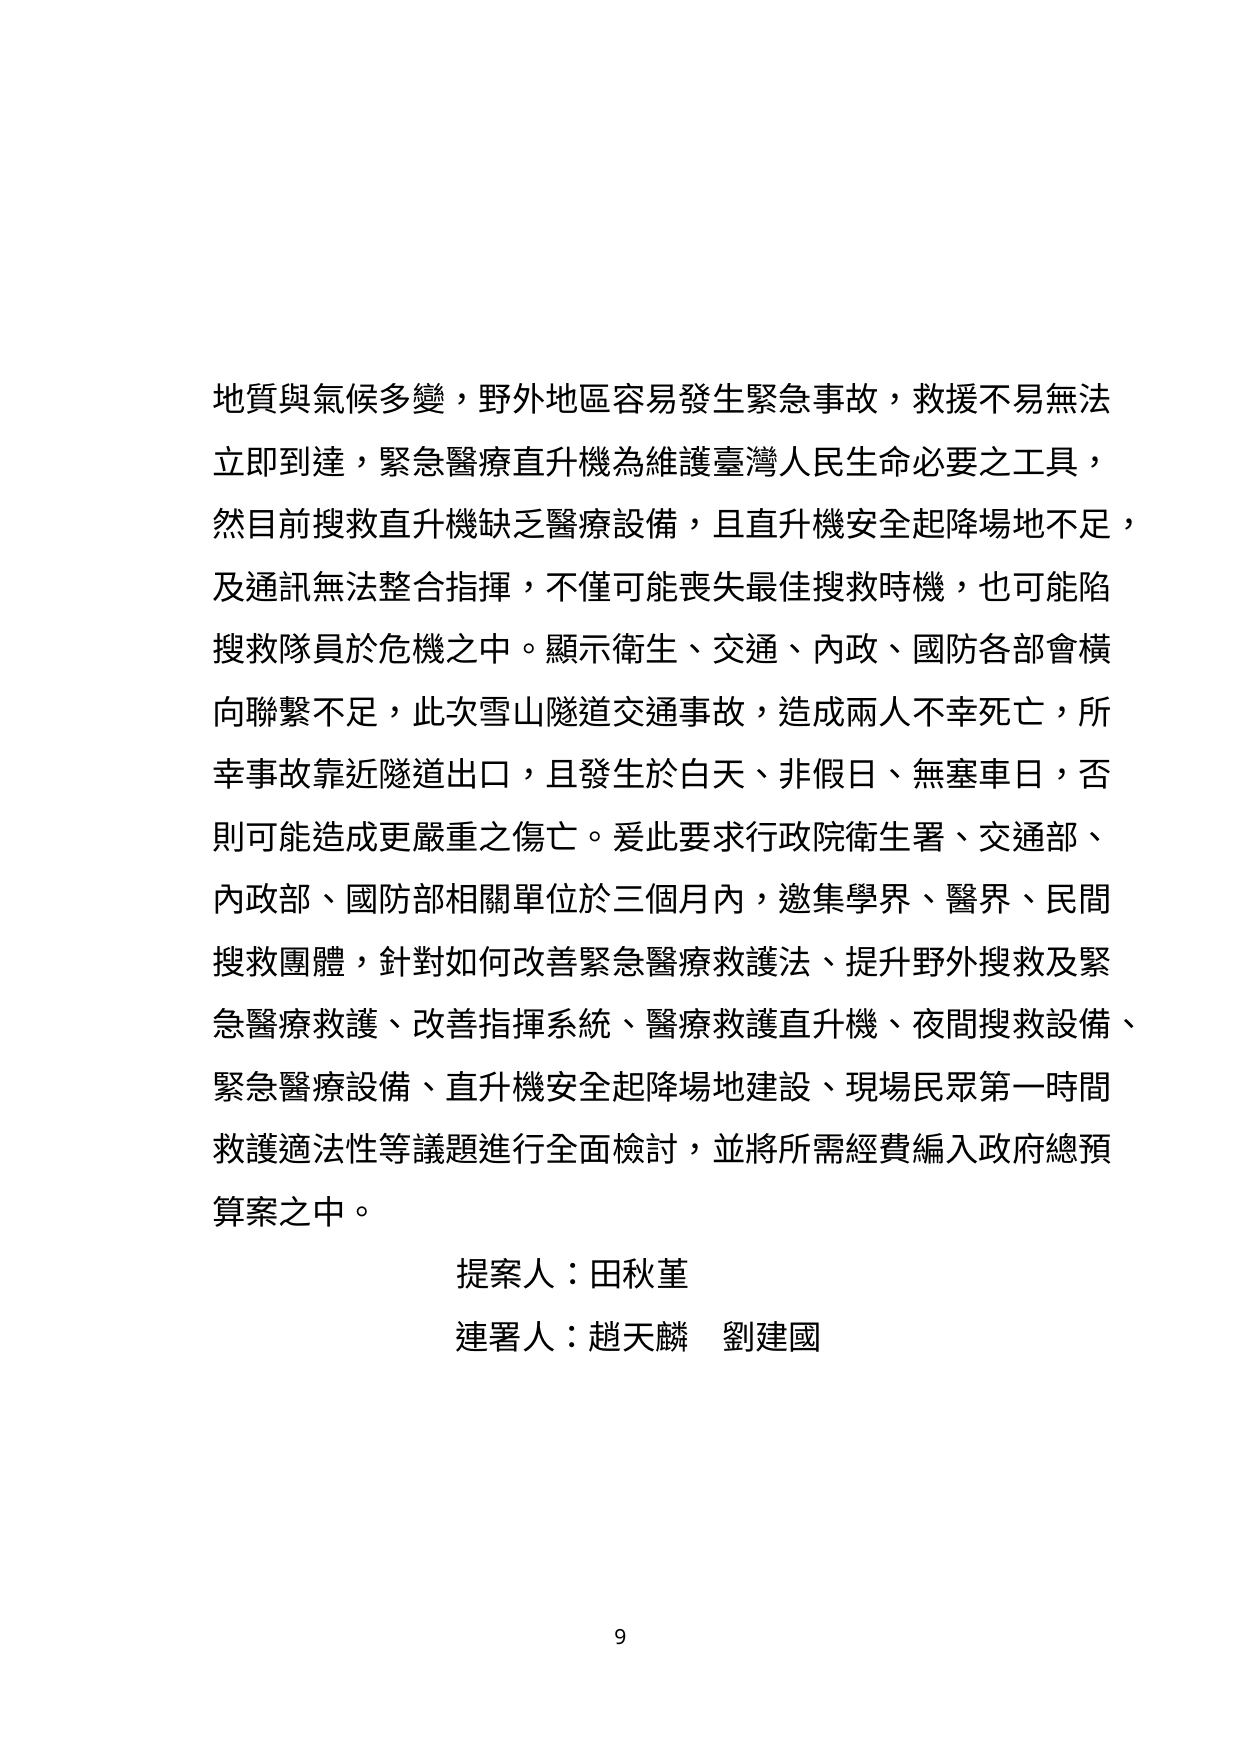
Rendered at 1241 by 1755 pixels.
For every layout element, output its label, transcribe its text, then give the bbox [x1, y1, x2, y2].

text 提案人：田秋堇 [456, 1231, 1122, 1293]
text （六）臺灣國內三千公尺以上高山超過350座，颱風與地震頻繁，地質與氣候多變，野外地區容易發生緊急事故，救援不易無法立即到達，緊急醫療直升機為維護臺灣人民生命必要之工具，然目前搜救直升機缺乏醫療設備，且直升機安全起降場地不足，及通訊無法整合指揮，不僅可能喪失最佳搜救時機，也可能陷搜救隊員於危機之中。顯示衛生、交通、內政、國防各部會橫向聯繫不足，此次雪山隧道交通事故，造成兩人不幸死亡，所幸事故靠近隧道出口，且發生於白天、非假日、無塞車日，否則可能造成更嚴重之傷亡。爰此要求行政院衛生署、交通部、內政部、國防部相關單位於三個月內，邀集學界、醫界、民間搜救團體，針對如何改善緊急醫療救護法、提升野外搜救及緊急醫療救護、改善指揮系統、醫療救護直升機、夜間搜救設備、緊急醫療設備、直升機安全起降場地建設、現場民眾第一時間救護適法性等議題進行全面檢討，並將所需經費編入政府總預算案之中。 [118, 356, 1122, 1231]
text 連署人：趙天麟 劉建國 [455, 1293, 1122, 1356]
